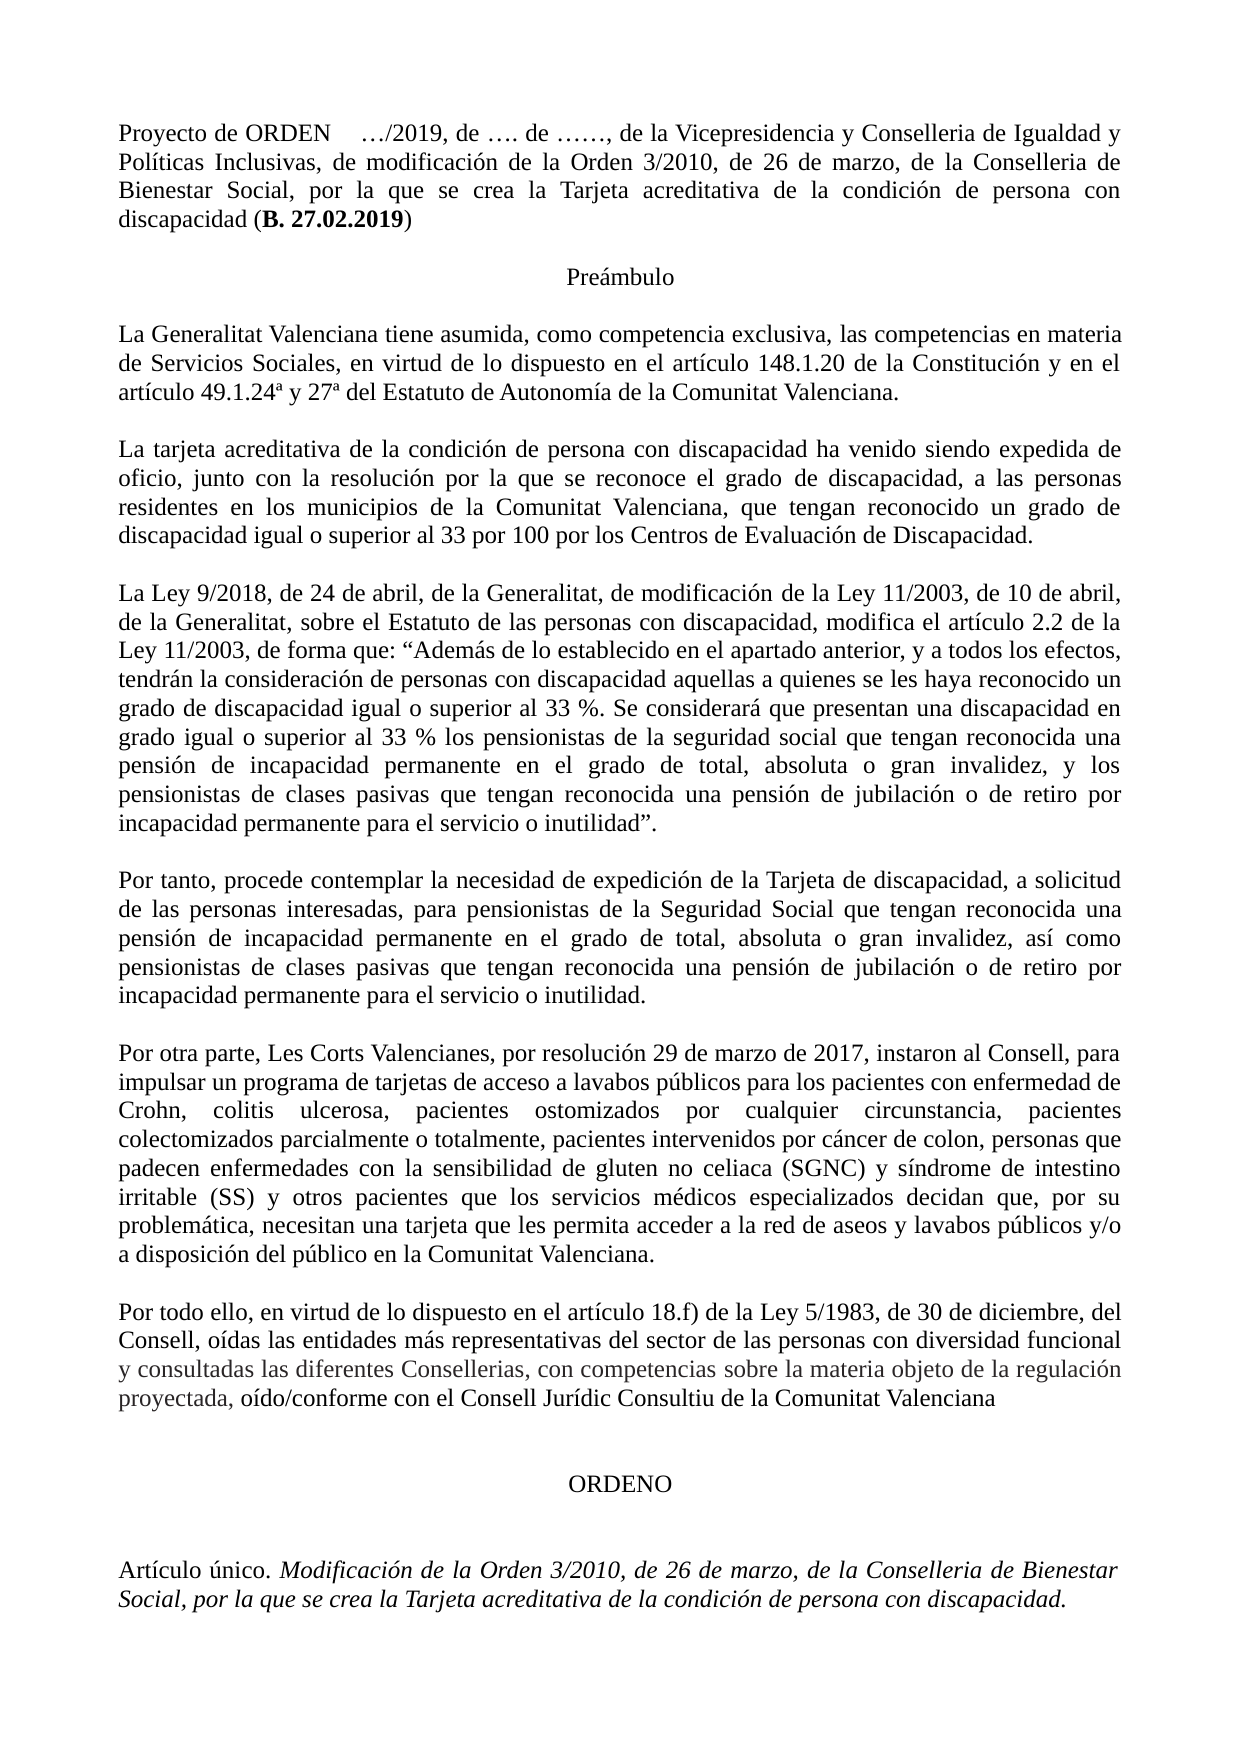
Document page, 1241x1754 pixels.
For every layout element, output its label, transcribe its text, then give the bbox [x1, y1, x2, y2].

text La Generalitat Valenciana tiene asumida, como competencia exclusiva, las competencias en materia de Servicios Sociales, en virtud de lo dispuesto en el artículo 148.1.20 de la Constitución y en el artículo 49.1.24ª y 27ª del Estatuto de Autonomía de la Comunitat Valenciana. [118, 319, 1122, 406]
text Preámbulo [118, 262, 1122, 291]
text Por tanto, procede contemplar la necesidad de expedición de la Tarjeta de discapacidad, a solicitud de las personas interesadas, para pensionistas de la Seguridad Social que tengan reconocida una pensión de incapacidad permanente en el grado de total, absoluta o gran invalidez, así como pensionistas de clases pasivas que tengan reconocida una pensión de jubilación o de retiro por incapacidad permanente para el servicio o inutilidad. [118, 866, 1122, 1009]
text La tarjeta acreditativa de la condición de persona con discapacidad ha venido siendo expedida de oficio, junto con la resolución por la que se reconoce el grado de discapacidad, a las personas residentes en los municipios de la Comunitat Valenciana, que tengan reconocido un grado de discapacidad igual o superior al 33 por 100 por los Centros de Evaluación de Discapacidad. [118, 434, 1122, 549]
text Proyecto de ORDEN …/2019, de …. de ……, de la Vicepresidencia y Conselleria de Igualdad y Políticas Inclusivas, de modificación de la Orden 3/2010, de 26 de marzo, de la Conselleria de Bienestar Social, por la que se crea la Tarjeta acreditativa de la condición de persona con discapacidad (B. 27.02.2019) [118, 118, 1122, 233]
text ORDENO [118, 1469, 1122, 1498]
text Por otra parte, Les Corts Valencianes, por resolución 29 de marzo de 2017, instaron al Consell, para impulsar un programa de tarjetas de acceso a lavabos públicos para los pacientes con enfermedad de Crohn, colitis ulcerosa, pacientes ostomizados por cualquier circunstancia, pacientes colectomizados parcialmente o totalmente, pacientes intervenidos por cáncer de colon, personas que padecen enfermedades con la sensibilidad de gluten no celiaca (SGNC) y síndrome de intestino irritable (SS) y otros pacientes que los servicios médicos especializados decidan que, por su problemática, necesitan una tarjeta que les permita acceder a la red de aseos y lavabos públicos y/o a disposición del público en la Comunitat Valenciana. [118, 1038, 1122, 1268]
text Por todo ello, en virtud de lo dispuesto en el artículo 18.f) de la Ley 5/1983, de 30 de diciembre, del Consell, oídas las entidades más representativas del sector de las personas con diversidad funcional y consultadas las diferentes Consellerias, con competencias sobre la materia objeto de la regulación proyectada, oído/conforme con el Consell Jurídic Consultiu de la Comunitat Valenciana [118, 1297, 1122, 1412]
text La Ley 9/2018, de 24 de abril, de la Generalitat, de modificación de la Ley 11/2003, de 10 de abril, de la Generalitat, sobre el Estatuto de las personas con discapacidad, modifica el artículo 2.2 de la Ley 11/2003, de forma que: “Además de lo establecido en el apartado anterior, y a todos los efectos, tendrán la consideración de personas con discapacidad aquellas a quienes se les haya reconocido un grado de discapacidad igual o superior al 33 %. Se considerará que presentan una discapacidad en grado igual o superior al 33 % los pensionistas de la seguridad social que tengan reconocida una pensión de incapacidad permanente en el grado de total, absoluta o gran invalidez, y los pensionistas de clases pasivas que tengan reconocida una pensión de jubilación o de retiro por incapacidad permanente para el servicio o inutilidad”. [118, 578, 1122, 837]
text Artículo único. Modificación de la Orden 3/2010, de 26 de marzo, de la Conselleria de Bienestar Social, por la que se crea la Tarjeta acreditativa de la condición de persona con discapacidad. [118, 1556, 1122, 1613]
